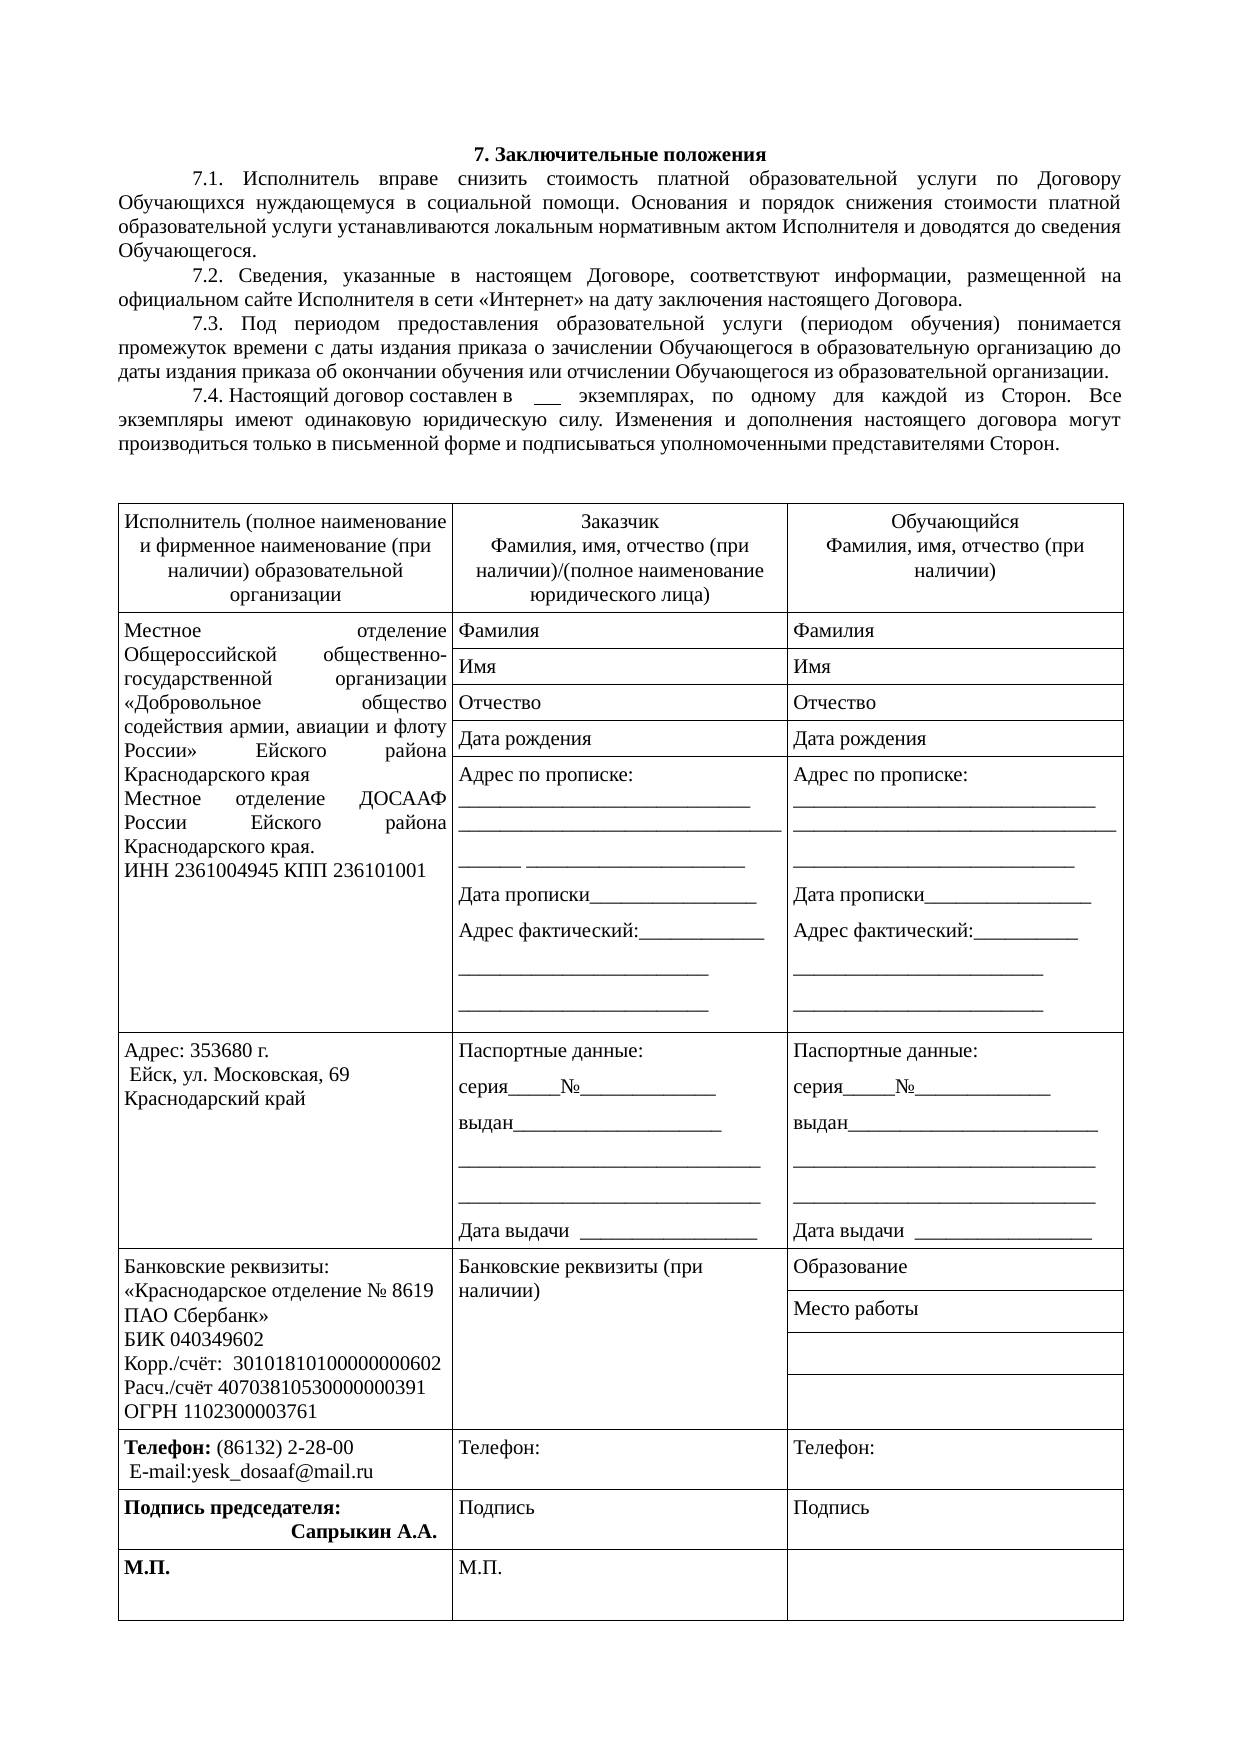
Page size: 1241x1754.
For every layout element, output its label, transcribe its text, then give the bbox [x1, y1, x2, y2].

table_cell М.П. [453, 1550, 787, 1585]
table_cell Местное отделение Общероссийской общественно-государственной организации «Добровольное общество содействия армии, авиации и флоту России» Ейского района Краснодарского края Местное отделение ДОСААФ России Ейского района Краснодарского края. ИНН 2361004945 КПП 236101001 [119, 613, 452, 1032]
table_cell [788, 1585, 1123, 1620]
text 7.4. Настоящий договор составлен в экземплярах, по одному для каждой из Сторон. Все экземпляры имеют одинаковую юридическую силу. Изменения и дополнения настоящего договора могут производиться только в письменной форме и подписываться уполномоченными представителями Сторон. [118, 383, 1122, 455]
table_cell Подпись [453, 1490, 787, 1549]
table_cell Банковские реквизиты: «Краснодарское отделение № 8619 ПАО Сбербанк» БИК 040349602 Корр./счёт: 30101810100000000602 Расч./счёт 40703810530000000391 ОГРН 1102300003761 [119, 1249, 452, 1428]
table_cell Отчество [788, 685, 1123, 719]
table_cell Имя [453, 649, 787, 683]
table_cell Отчество [453, 685, 787, 719]
table_cell Дата рождения [788, 721, 1123, 756]
table_cell Телефон: [453, 1430, 787, 1489]
text 7.3. Под периодом предоставления образовательной услуги (периодом обучения) понимается промежуток времени с даты издания приказа о зачислении Обучающегося в образовательную организацию до даты издания приказа об окончании обучения или отчислении Обучающегося из образовательной организации. [118, 311, 1122, 383]
table_cell Паспортные данные: серия_____№_____________ выдан____________________ _____________________________ _____________________________ Дата выдачи _________________ [453, 1033, 787, 1248]
table_cell Фамилия [788, 613, 1123, 647]
table_cell Телефон: (86132) 2-28-00 E-mail:yesk_dosaaf@mail.ru [119, 1430, 452, 1489]
table_cell Паспортные данные: серия_____№_____________ выдан________________________ _____________________________ _____________________________ Дата выдачи _________________ [788, 1033, 1123, 1248]
table_cell Подпись председателя: Сапрыкин А.А. [119, 1490, 452, 1549]
table_cell Фамилия [453, 613, 787, 647]
table_cell [788, 1333, 1123, 1373]
table_header Исполнитель (полное наименование и фирменное наименование (при наличии) образовательной организации [119, 504, 452, 611]
table_cell [788, 1550, 1123, 1585]
table_cell [453, 1585, 787, 1620]
table_cell Имя [788, 649, 1123, 683]
table_cell Образование [788, 1249, 1123, 1290]
table_cell [788, 1375, 1123, 1428]
table_cell Адрес: 353680 г. Ейск, ул. Московская, 69 Краснодарский край [119, 1033, 452, 1248]
table_header Заказчик Фамилия, имя, отчество (при наличии)/(полное наименование юридического лица) [453, 504, 787, 611]
text 7.1. Исполнитель вправе снизить стоимость платной образовательной услуги по Договору Обучающихся нуждающемуся в социальной помощи. Основания и порядок снижения стоимости платной образовательной услуги устанавливаются локальным нормативным актом Исполнителя и доводятся до сведения Обучающегося. [118, 166, 1122, 262]
table_cell Адрес по прописке: _____________________________ __________________________________________________________ Дата прописки________________ Адрес фактический:__________ ________________________ ________________________ [788, 757, 1123, 1032]
table_cell Подпись [788, 1490, 1123, 1549]
text 7.2. Сведения, указанные в настоящем Договоре, соответствуют информации, размещенной на официальном сайте Исполнителя в сети «Интернет» на дату заключения настоящего Договора. [118, 262, 1122, 311]
table_cell Адрес по прописке: ____________________________ _____________________________________ _____________________ Дата прописки________________ Адрес фактический:____________ ________________________ ________________________ [453, 757, 787, 1032]
table_cell [119, 1585, 452, 1620]
table_cell Дата рождения [453, 721, 787, 756]
table_cell Место работы [788, 1291, 1123, 1332]
table_cell Банковские реквизиты (при наличии) [453, 1249, 787, 1428]
table_cell М.П. [119, 1550, 452, 1585]
table_cell Телефон: [788, 1430, 1123, 1489]
text 7. Заключительные положения [118, 142, 1122, 166]
table_header Обучающийся Фамилия, имя, отчество (при наличии) [788, 504, 1123, 611]
